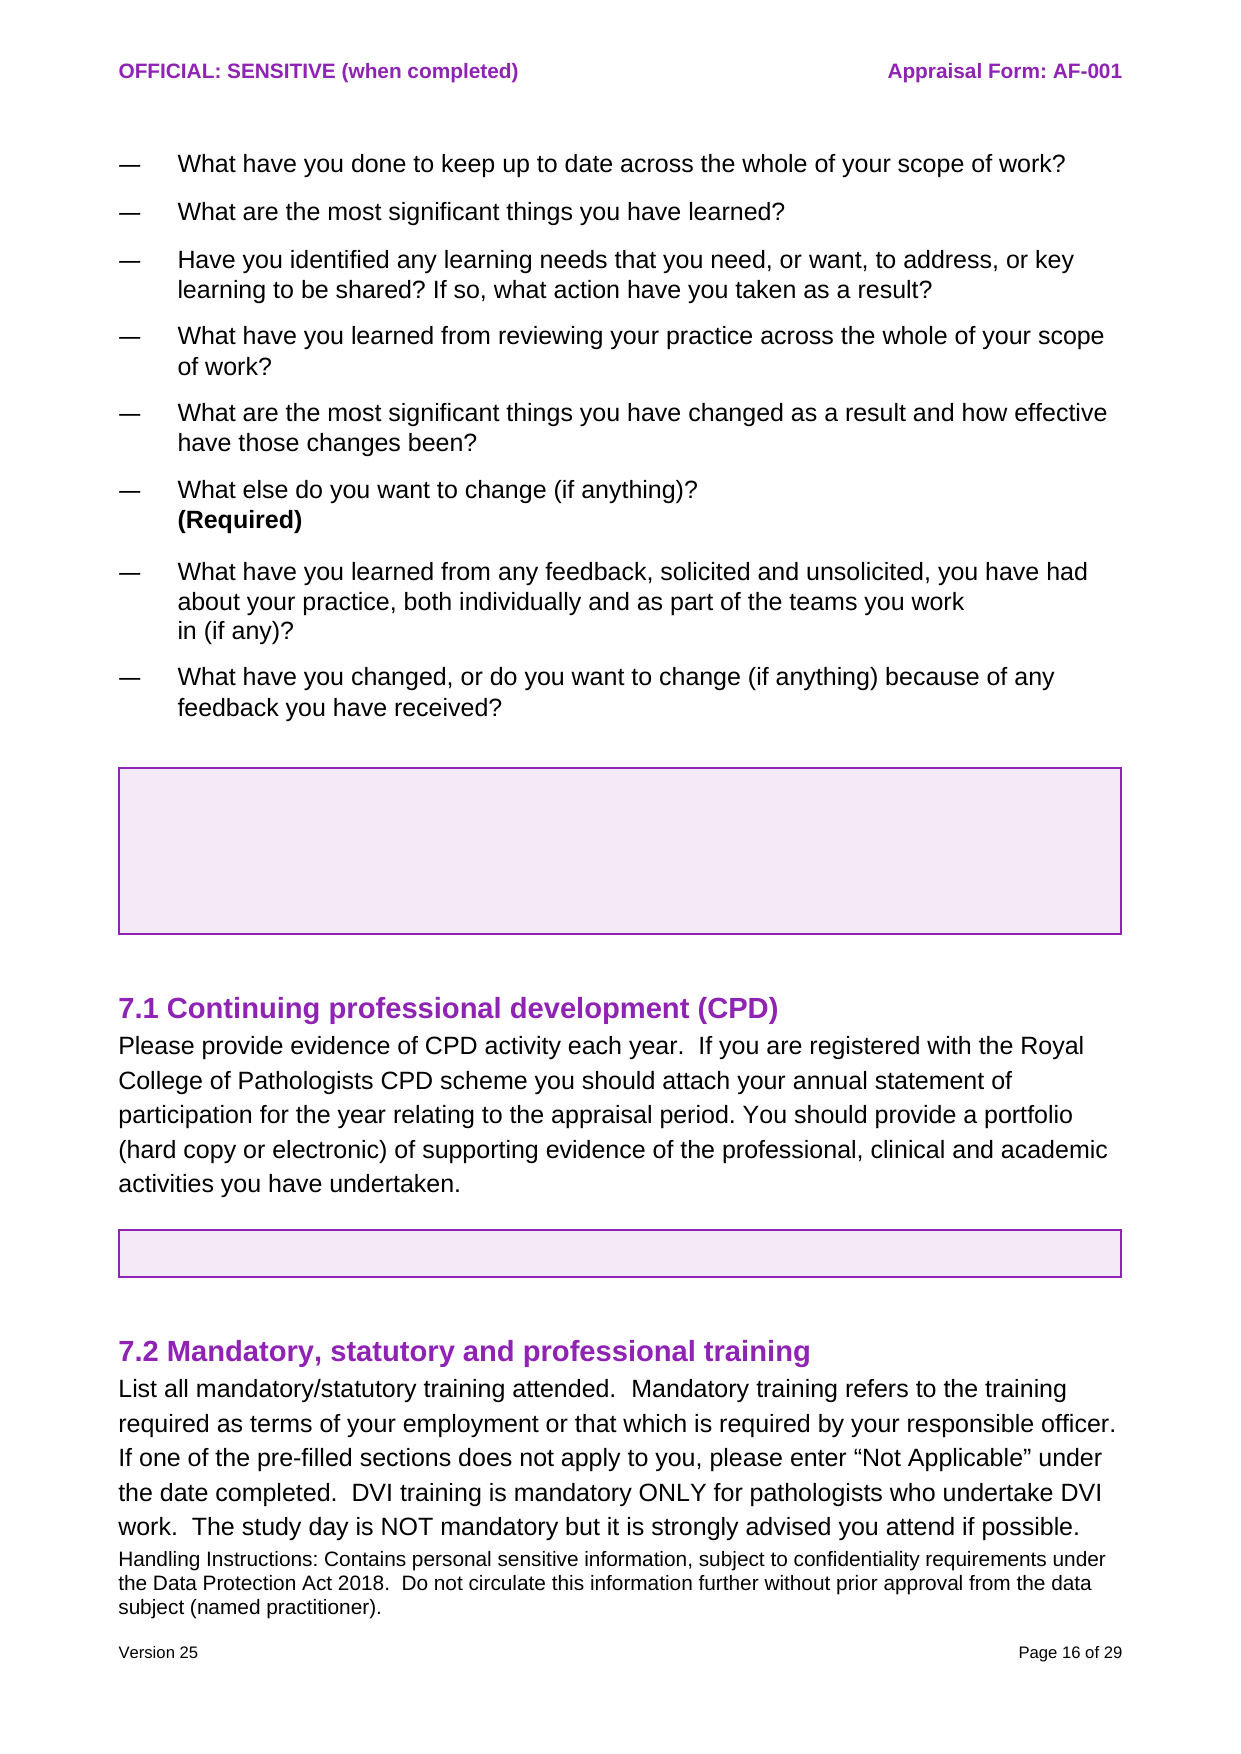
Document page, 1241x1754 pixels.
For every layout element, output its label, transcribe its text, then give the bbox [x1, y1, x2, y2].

list What have you learned from reviewing your practice across the whole of your scope of work? [118, 320, 1122, 380]
list What have you changed, or do you want to change (if anything) because of any feedback you have received? [118, 661, 1122, 721]
list (Required) [118, 505, 1122, 533]
list What have you learned from any feedback, solicited and unsolicited, you have had about your practice, both individually and as part of the teams you work in (if any)? [118, 556, 1122, 645]
text Please provide evidence of CPD activity each year. If you are registered with the Royal College of Pathologists CPD scheme you should attach your annual statement of participation for the year relating to the appraisal period. You should provide a portfolio (hard copy or electronic) of supporting evidence of the professional, clinical and academic activities you have undertaken. [118, 1031, 1122, 1198]
list What have you done to keep up to date across the whole of your scope of work? [118, 148, 1122, 179]
subtitle 7.2 Mandatory, statutory and professional training [118, 1334, 1122, 1367]
subtitle 7.1 Continuing professional development (CPD) [118, 991, 1122, 1024]
list Have you identified any learning needs that you need, or want, to address, or key learning to be shared? If so, what action have you taken as a result? [118, 243, 1122, 303]
list What else do you want to change (if anything)? [118, 473, 1122, 505]
list What are the most significant things you have learned? [118, 196, 1122, 227]
text List all mandatory/statutory training attended. Mandatory training refers to the training required as terms of your employment or that which is required by your responsible officer. If one of the pre-filled sections does not apply to you, please enter “Not Applicable” under the date completed. DVI training is mandatory ONLY for pathologists who undertake DVI work. The study day is NOT mandatory but it is strongly advised you attend if possible. [118, 1374, 1122, 1541]
list What are the most significant things you have changed as a result and how effective have those changes been? [118, 397, 1122, 457]
